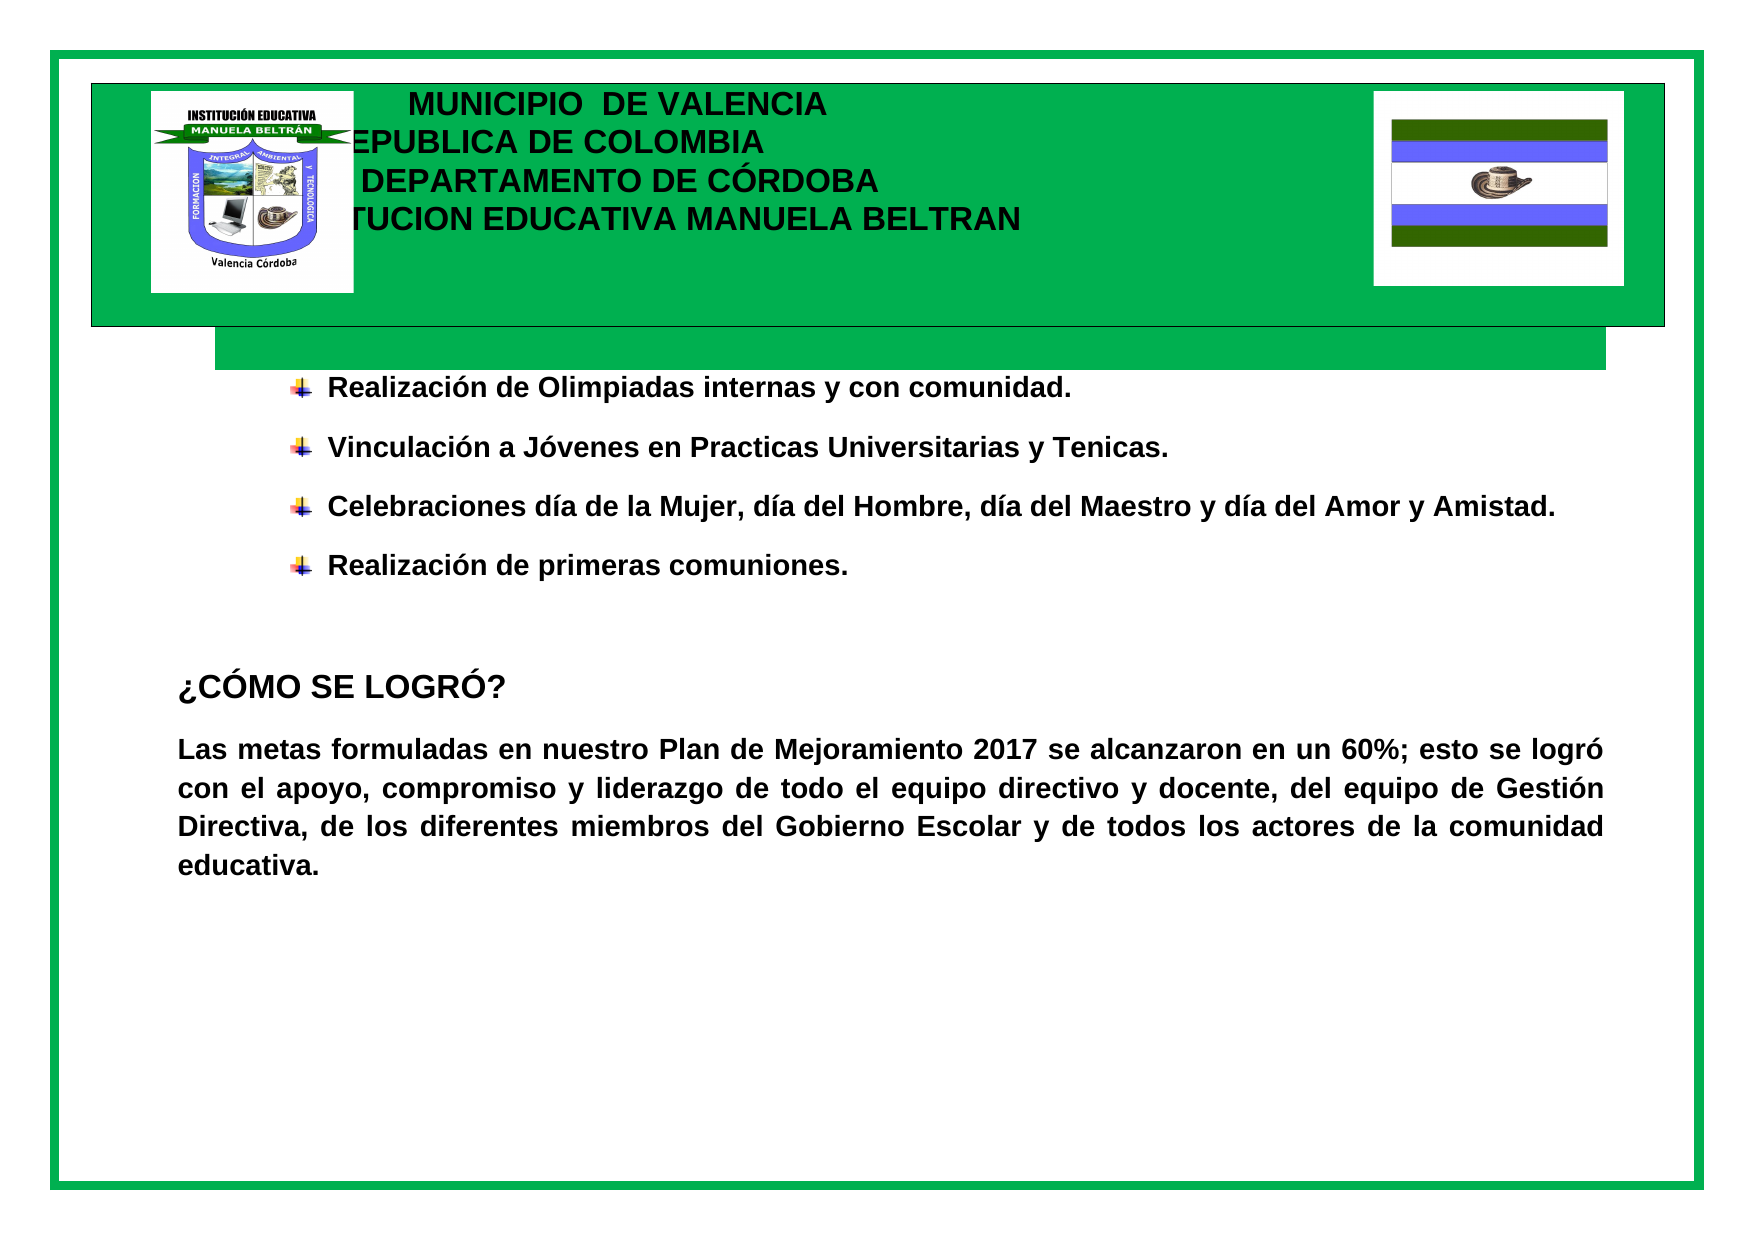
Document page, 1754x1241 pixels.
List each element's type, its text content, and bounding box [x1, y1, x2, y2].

list Vinculación a Jóvenes en Practicas Universitarias y Tenicas. [290, 429, 1606, 463]
text Las metas formuladas en nuestro Plan de Mejoramiento 2017 se alcanzaron en un 60%; esto se logró con el apoyo, compromiso y liderazgo de todo el equipo directivo y docente, del equipo de Gestión Directiva, de los diferentes miembros del Gobierno Escolar y de todos los actores de la comunidad educativa. [177, 732, 1606, 881]
list Realización de Olimpiadas internas y con comunidad. [290, 370, 1606, 404]
list Realización de primeras comuniones. [290, 548, 1606, 582]
text ¿CÓMO SE LOGRÓ? [177, 667, 1606, 706]
list Celebraciones día de la Mujer, día del Hombre, día del Maestro y día del Amor y Amistad. [290, 489, 1606, 522]
